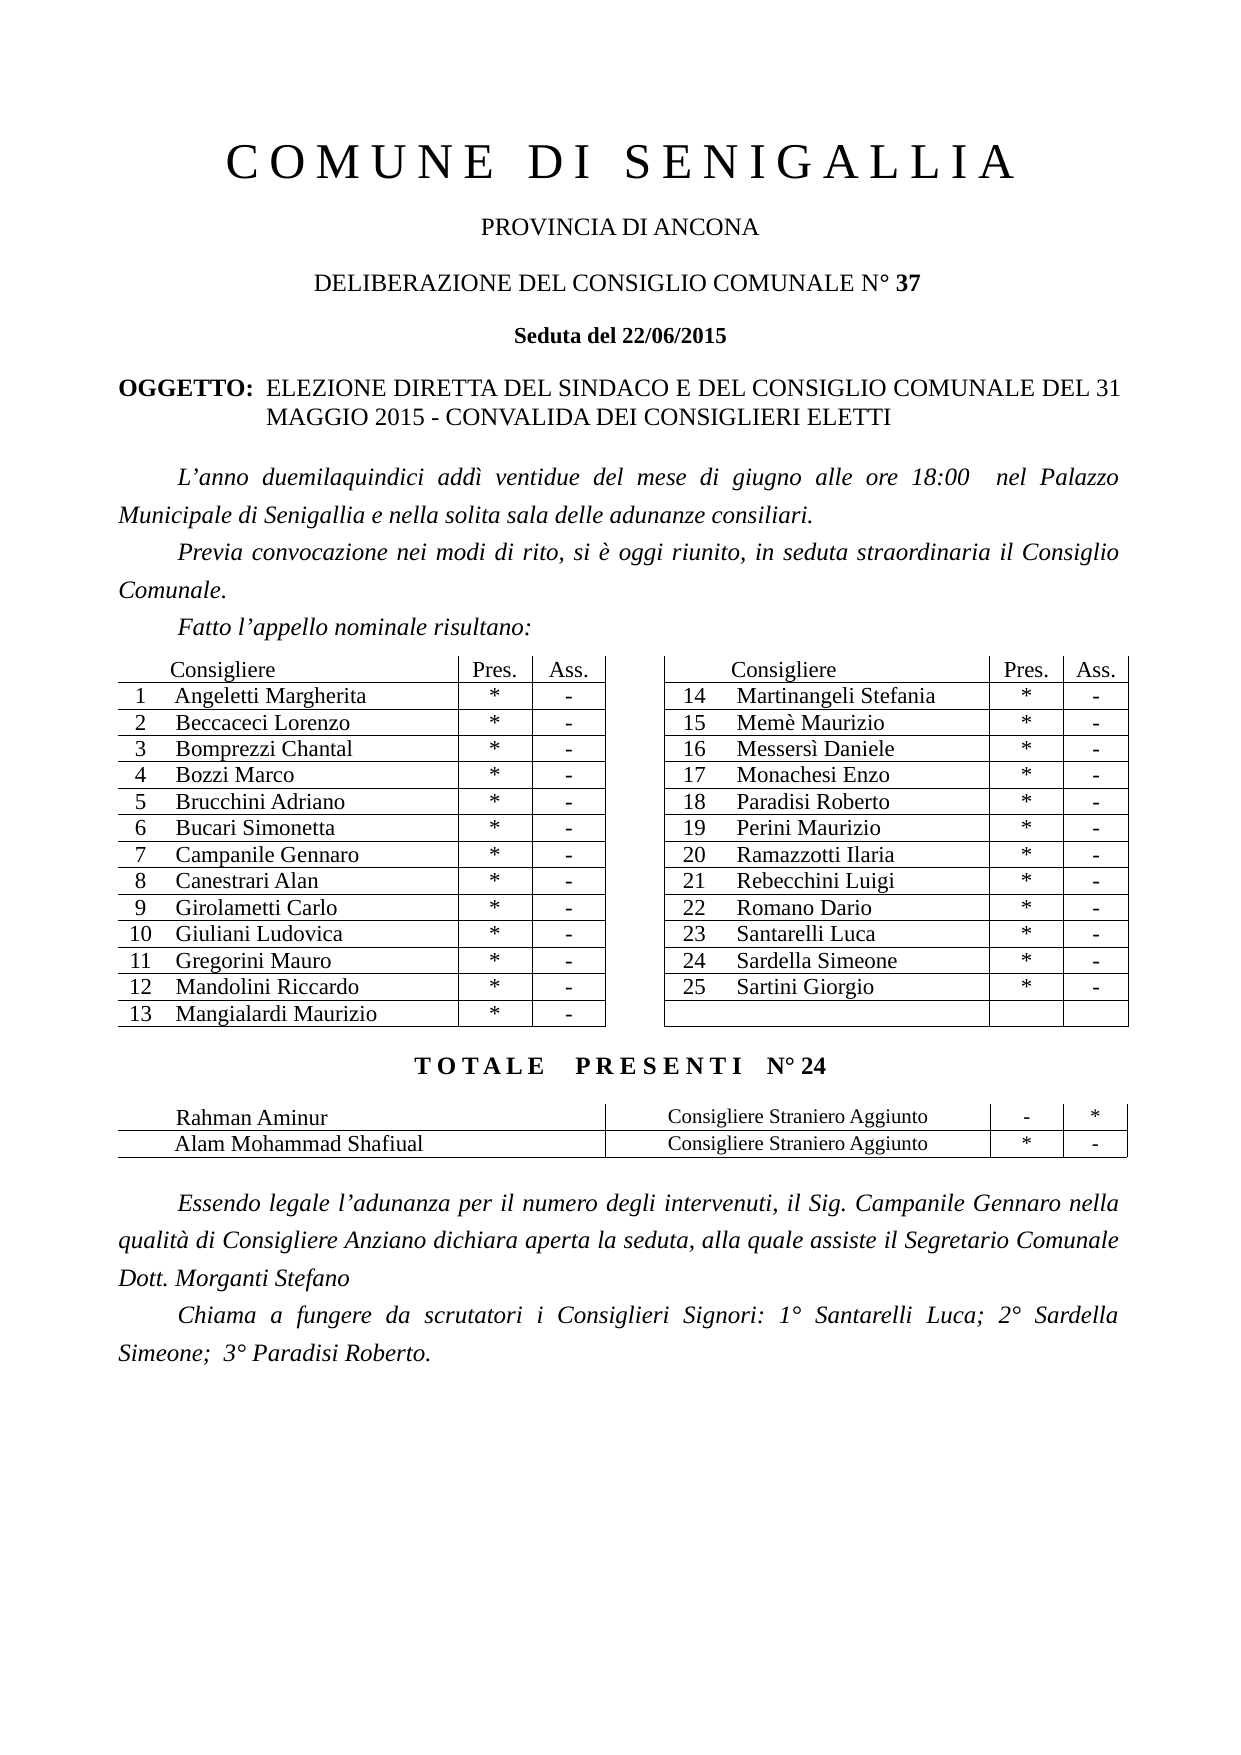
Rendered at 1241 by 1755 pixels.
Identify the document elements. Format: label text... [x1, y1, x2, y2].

table_cell Ramazzotti Ilaria [724, 842, 989, 867]
table_cell - [533, 683, 605, 708]
table_cell * [991, 1131, 1063, 1157]
table_cell 12 [118, 974, 162, 999]
table_header - [991, 1104, 1063, 1130]
table_cell 1 [118, 683, 162, 708]
table_cell Paradisi Roberto [724, 789, 989, 814]
table_header [606, 656, 664, 682]
table_cell 8 [118, 868, 162, 894]
table_cell [606, 761, 664, 788]
table_cell - [533, 710, 605, 735]
table_cell * [990, 895, 1063, 920]
table_cell [606, 973, 664, 999]
table_header Ass. [1064, 656, 1128, 682]
text OGGETTO: ELEZIONE DIRETTA DEL SINDACO E DEL CONSIGLIO COMUNALE DEL 31 MAGGIO 2015 - CONVALIDA DEI CONSIGLIERI ELETTI [118, 373, 1122, 431]
table_cell 3 [118, 736, 162, 761]
text COMUNE DI SENIGALLIA [118, 118, 1122, 193]
table_cell * [459, 842, 532, 867]
table_cell [606, 894, 664, 920]
table_cell - [533, 895, 605, 920]
table_cell * [990, 948, 1063, 973]
table_cell * [459, 921, 532, 947]
table_cell Beccaceci Lorenzo [163, 710, 458, 735]
table_cell * [459, 789, 532, 814]
table_cell - [1064, 948, 1128, 973]
table_cell - [1064, 1131, 1127, 1157]
table_cell * [990, 815, 1063, 841]
table_cell - [1064, 710, 1128, 735]
table_cell [665, 1001, 723, 1026]
table_cell - [1064, 683, 1128, 708]
text L’anno duemilaquindici addì ventidue del mese di giugno alle ore 18:00 nel Palazzo Municipale di Senigallia e nella solita sala delle adunanze consiliari. [118, 456, 1122, 531]
table_cell - [533, 815, 605, 841]
table_cell - [1064, 736, 1128, 761]
table_cell * [990, 921, 1063, 947]
table_cell Bucari Simonetta [163, 815, 458, 841]
table_cell 10 [118, 921, 162, 947]
table_cell [724, 1001, 989, 1026]
table_cell Brucchini Adriano [163, 789, 458, 814]
table_cell Mangialardi Maurizio [163, 1001, 458, 1026]
table_cell 17 [665, 762, 723, 788]
table_cell * [459, 868, 532, 894]
table_cell Memè Maurizio [724, 710, 989, 735]
text Fatto l’appello nominale risultano: [118, 606, 1122, 643]
table_cell * [459, 762, 532, 788]
table_cell Messersì Daniele [724, 736, 989, 761]
table_header Pres. [459, 656, 532, 682]
table_cell * [990, 842, 1063, 867]
table_cell Sardella Simeone [724, 948, 989, 973]
table_cell Santarelli Luca [724, 921, 989, 947]
table_header * [1064, 1104, 1127, 1130]
table_cell - [1064, 895, 1128, 920]
table_cell [606, 1000, 664, 1026]
table_cell Alam Mohammad Shafiual [163, 1131, 605, 1157]
table_cell - [533, 1001, 605, 1026]
table_cell Angeletti Margherita [163, 683, 458, 708]
table_cell * [990, 683, 1063, 708]
table_cell Martinangeli Stefania [724, 683, 989, 708]
text Chiama a fungere da scrutatori i Consiglieri Signori: 1° Santarelli Luca; 2° Sardella Simeone; 3° Paradisi Roberto. [118, 1293, 1122, 1368]
table_cell * [990, 762, 1063, 788]
table_cell - [533, 921, 605, 947]
table_cell * [990, 710, 1063, 735]
table_cell Romano Dario [724, 895, 989, 920]
table_cell [1064, 1001, 1128, 1026]
table_cell * [990, 974, 1063, 999]
table_cell 25 [665, 974, 723, 999]
table_cell [606, 788, 664, 814]
table_cell [606, 841, 664, 867]
table_cell 5 [118, 789, 162, 814]
table_cell [606, 682, 664, 708]
table_cell - [533, 868, 605, 894]
table_cell 9 [118, 895, 162, 920]
table_header [665, 656, 723, 682]
table_cell 11 [118, 948, 162, 973]
table_cell - [1064, 868, 1128, 894]
table_header [118, 1104, 162, 1130]
table_cell 15 [665, 710, 723, 735]
title Seduta del 22/06/2015 [118, 322, 1122, 348]
table_header [118, 656, 162, 682]
table_cell 19 [665, 815, 723, 841]
table_cell Giuliani Ludovica [163, 921, 458, 947]
table_cell - [1064, 974, 1128, 999]
table_cell * [990, 868, 1063, 894]
table_cell Gregorini Mauro [163, 948, 458, 973]
table_header Consigliere [163, 656, 458, 682]
table_cell 24 [665, 948, 723, 973]
table_cell * [459, 974, 532, 999]
table_header Consigliere Straniero Aggiunto [606, 1104, 990, 1130]
table_cell 7 [118, 842, 162, 867]
table_cell - [533, 762, 605, 788]
table_cell - [1064, 921, 1128, 947]
table_cell 6 [118, 815, 162, 841]
table_cell [606, 814, 664, 841]
table_cell - [1064, 842, 1128, 867]
table_cell [606, 947, 664, 973]
table_cell [606, 709, 664, 735]
table_cell * [459, 736, 532, 761]
title DELIBERAZIONE DEL CONSIGLIO COMUNALE N° 37 [118, 268, 1122, 297]
text PROVINCIA DI ANCONA [118, 206, 1122, 243]
table_cell Campanile Gennaro [163, 842, 458, 867]
table_cell * [459, 710, 532, 735]
table_cell - [533, 789, 605, 814]
table_header Pres. [990, 656, 1063, 682]
table_cell - [1064, 815, 1128, 841]
table_cell * [459, 948, 532, 973]
table_cell 4 [118, 762, 162, 788]
text Essendo legale l’adunanza per il numero degli intervenuti, il Sig. Campanile Gennaro nella qualità di Consigliere Anziano dichiara aperta la seduta, alla quale assiste il Segretario Comunale Dott. Morganti Stefano [118, 1181, 1122, 1293]
table_cell - [533, 736, 605, 761]
table_cell Rebecchini Luigi [724, 868, 989, 894]
table_cell 13 [118, 1001, 162, 1026]
table_cell Perini Maurizio [724, 815, 989, 841]
table_cell Girolametti Carlo [163, 895, 458, 920]
text T O T A L E P R E S E N T I N° 24 [118, 1051, 1122, 1080]
table_header Rahman Aminur [163, 1104, 605, 1130]
table_cell 2 [118, 710, 162, 735]
table_cell - [1064, 789, 1128, 814]
table_cell [606, 735, 664, 761]
table_header Consigliere [724, 656, 989, 682]
table_cell 23 [665, 921, 723, 947]
table_cell - [1064, 762, 1128, 788]
table_cell Canestrari Alan [163, 868, 458, 894]
table_cell 16 [665, 736, 723, 761]
table_cell [118, 1131, 162, 1157]
table_cell 14 [665, 683, 723, 708]
table_cell * [459, 683, 532, 708]
table_cell Monachesi Enzo [724, 762, 989, 788]
table_cell 22 [665, 895, 723, 920]
table_cell - [533, 948, 605, 973]
table_cell Mandolini Riccardo [163, 974, 458, 999]
table_cell Bomprezzi Chantal [163, 736, 458, 761]
table_cell [606, 920, 664, 947]
table_cell Bozzi Marco [163, 762, 458, 788]
table_cell * [990, 736, 1063, 761]
table_cell Consigliere Straniero Aggiunto [606, 1131, 990, 1157]
table_cell 21 [665, 868, 723, 894]
table_cell * [459, 815, 532, 841]
text Previa convocazione nei modi di rito, si è oggi riunito, in seduta straordinaria il Consiglio Comunale. [118, 531, 1122, 606]
table_cell 18 [665, 789, 723, 814]
table_cell * [459, 895, 532, 920]
table_cell - [533, 974, 605, 999]
table_cell 20 [665, 842, 723, 867]
table_cell [990, 1001, 1063, 1026]
table_cell Sartini Giorgio [724, 974, 989, 999]
table_cell [606, 867, 664, 894]
table_cell * [459, 1001, 532, 1026]
table_header Ass. [533, 656, 605, 682]
table_cell - [533, 842, 605, 867]
table_cell * [990, 789, 1063, 814]
